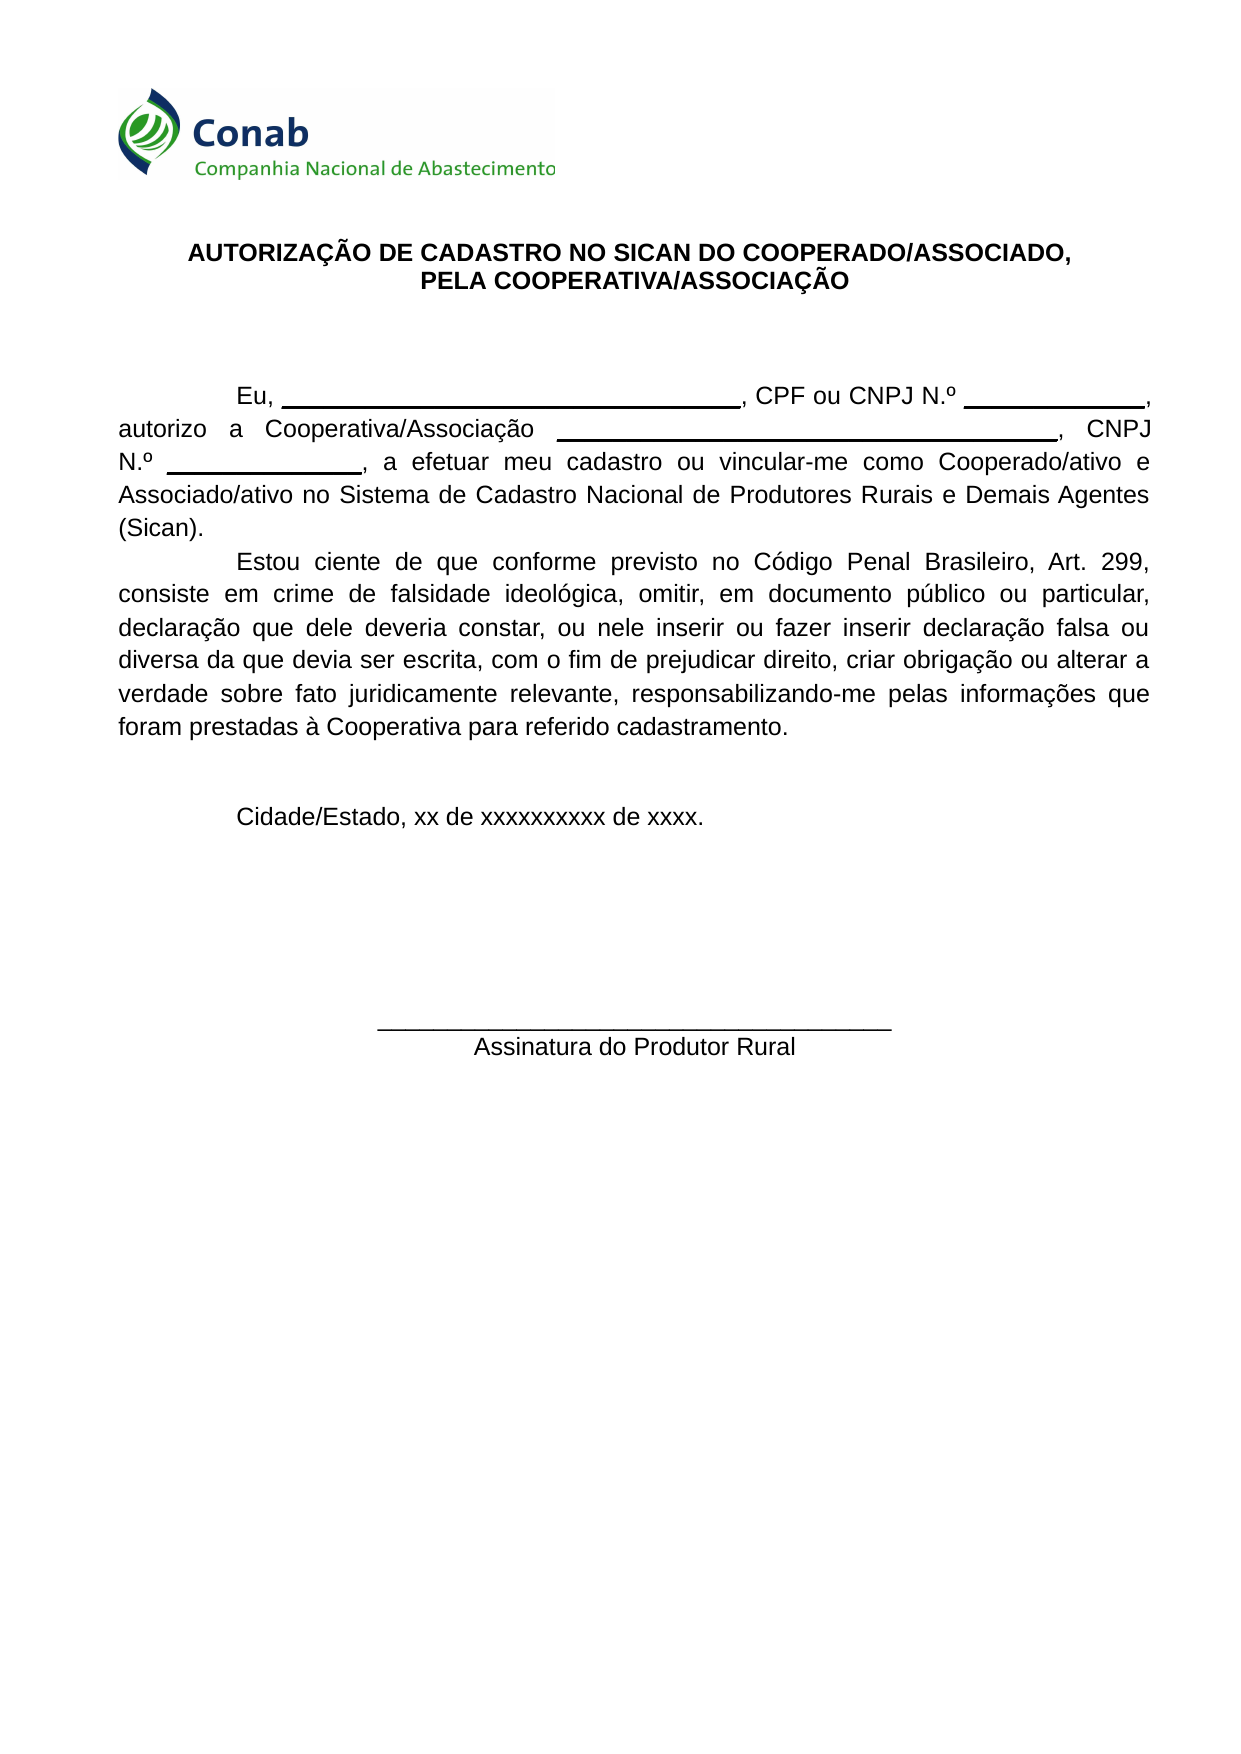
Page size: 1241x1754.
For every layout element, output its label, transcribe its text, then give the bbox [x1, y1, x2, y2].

text Estou ciente de que conforme previsto no Código Penal Brasileiro, Art. 299, consiste em crime de falsidade ideológica, omitir, em documento público ou particular, declaração que dele deveria constar, ou nele inserir ou fazer inserir declaração falsa ou diversa da que devia ser escrita, com o fim de prejudicar direito, criar obrigação ou alterar a verdade sobre fato juridicamente relevante, responsabilizando-me pelas informações que foram prestadas à Cooperativa para referido cadastramento. [118, 546, 1152, 740]
subtitle PELA COOPERATIVA/ASSOCIAÇÃO [118, 266, 1152, 295]
text _____________________________________ [118, 1003, 1152, 1032]
picture [118, 88, 555, 180]
subtitle AUTORIZAÇÃO DE CADASTRO NO SICAN DO COOPERADO/ASSOCIADO, [118, 238, 1152, 266]
text Eu, _________________________________, CPF ou CNPJ N.º _____________, autorizo a Cooperativa/Associação ____________________________________, CNPJ N.º ______________, a efetuar meu cadastro ou vincular-me como Cooperado/ativo e Associado/ativo no Sistema de Cadastro Nacional de Produtores Rurais e Demais Agentes (Sican). [118, 381, 1152, 542]
text Assinatura do Produtor Rural [118, 1032, 1152, 1061]
text Cidade/Estado, xx de xxxxxxxxxx de xxxx. [118, 802, 1152, 831]
